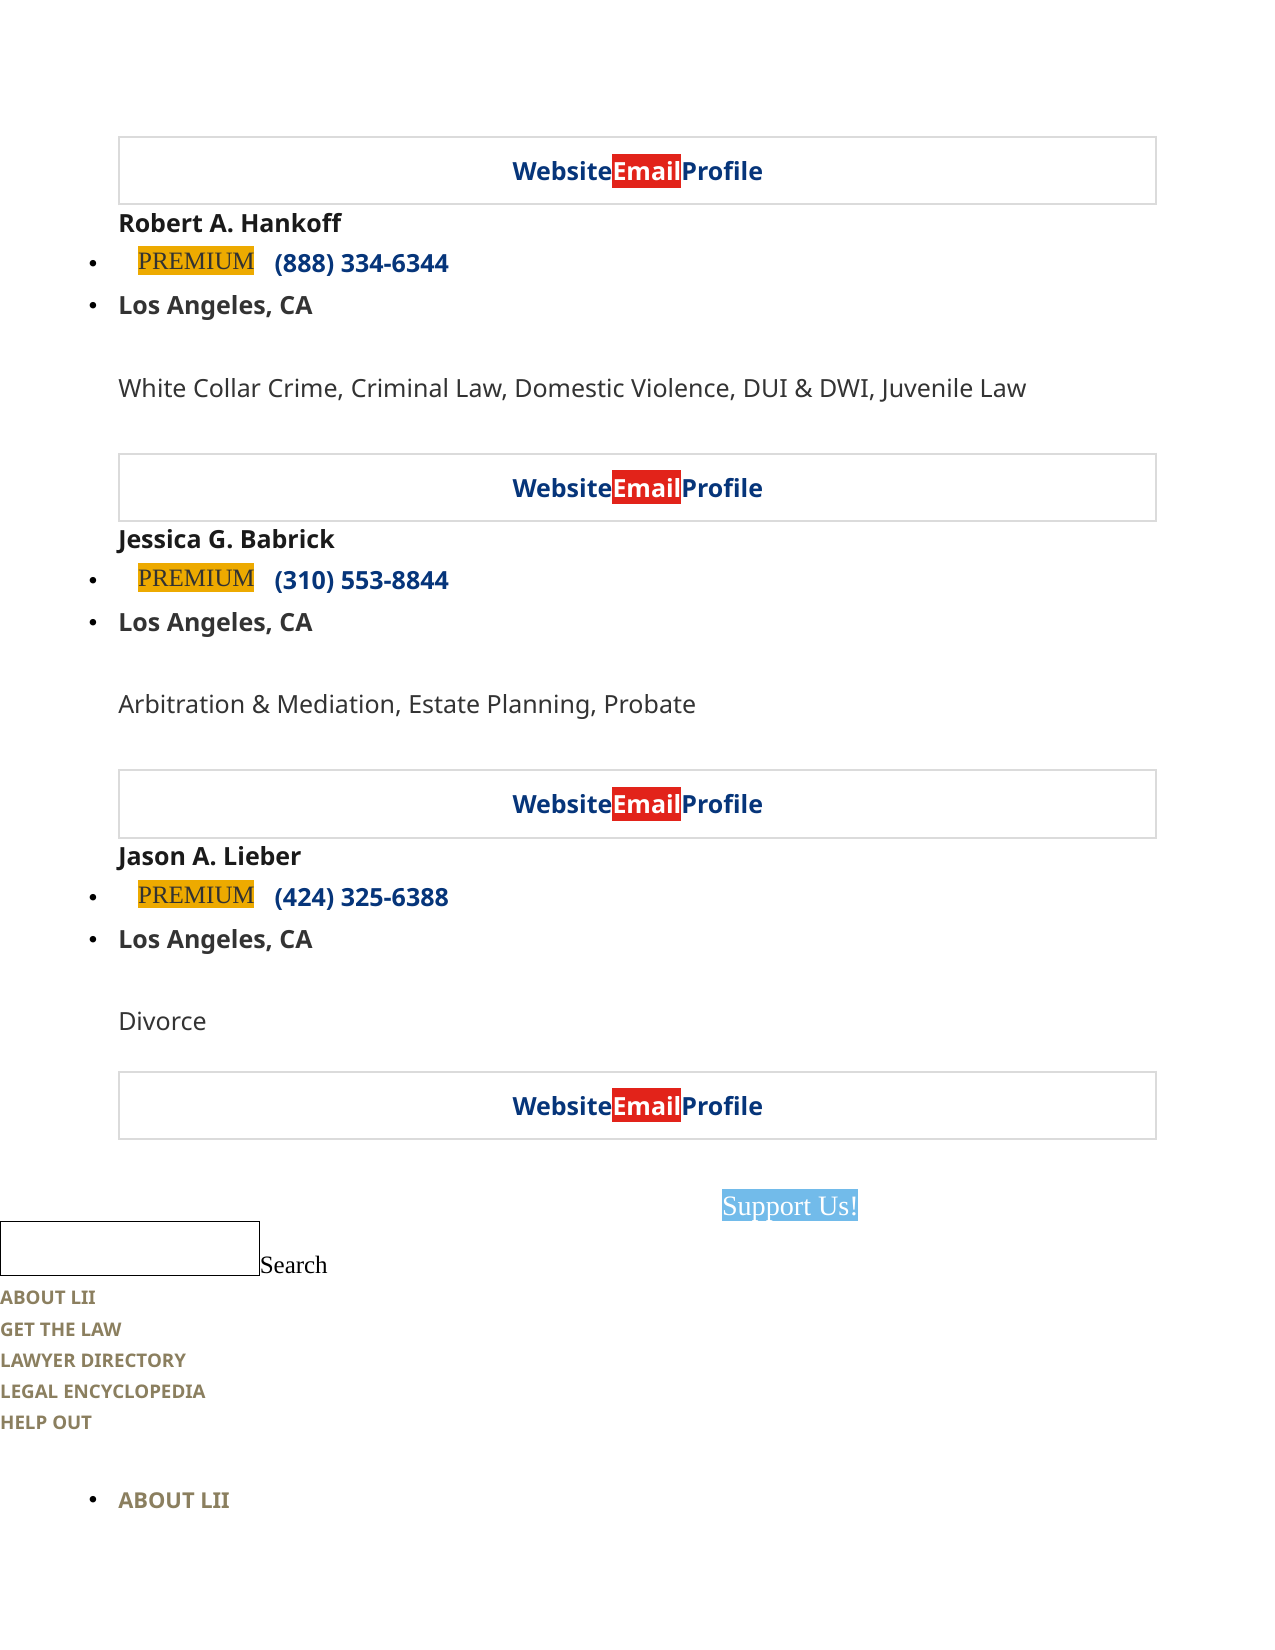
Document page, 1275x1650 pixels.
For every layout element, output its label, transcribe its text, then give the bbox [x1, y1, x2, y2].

list [0, 1140, 1275, 1250]
text WebsiteEmailProfile [120, 138, 1155, 203]
list Search [0, 1250, 1275, 1279]
text WebsiteEmailProfile [120, 1073, 1155, 1138]
list Support Us! [700, 1189, 1259, 1221]
list Los Angeles, CA [118, 922, 1157, 956]
list Los Angeles, CA [118, 605, 1157, 639]
list Los Angeles, CA [118, 288, 1157, 322]
list HELP OUT [0, 1404, 1275, 1435]
text Jason A. Lieber [118, 839, 1157, 873]
list PREMIUM [118, 880, 274, 908]
list ABOUT LII [0, 1279, 1275, 1310]
list LAWYER DIRECTORY [0, 1341, 1275, 1373]
list (424) 325-6388 [118, 880, 1141, 914]
list PREMIUM [118, 246, 274, 275]
text Arbitration & Mediation, Estate Planning, Probate [118, 687, 1157, 721]
text Divorce [118, 1004, 1157, 1038]
text White Collar Crime, Criminal Law, Domestic Violence, DUI & DWI, Juvenile Law [118, 370, 1157, 404]
text WebsiteEmailProfile [120, 455, 1155, 520]
list (310) 553-8844 [118, 563, 1141, 597]
list ABOUT LII [0, 1435, 1275, 1515]
list LEGAL ENCYCLOPEDIA [0, 1373, 1275, 1404]
list GET THE LAW [0, 1310, 1275, 1341]
text Jessica G. Babrick [118, 522, 1157, 556]
list PREMIUM [118, 563, 274, 592]
text WebsiteEmailProfile [120, 771, 1155, 837]
list (888) 334-6344 [118, 246, 1141, 280]
text Robert A. Hankoff [118, 205, 1157, 239]
